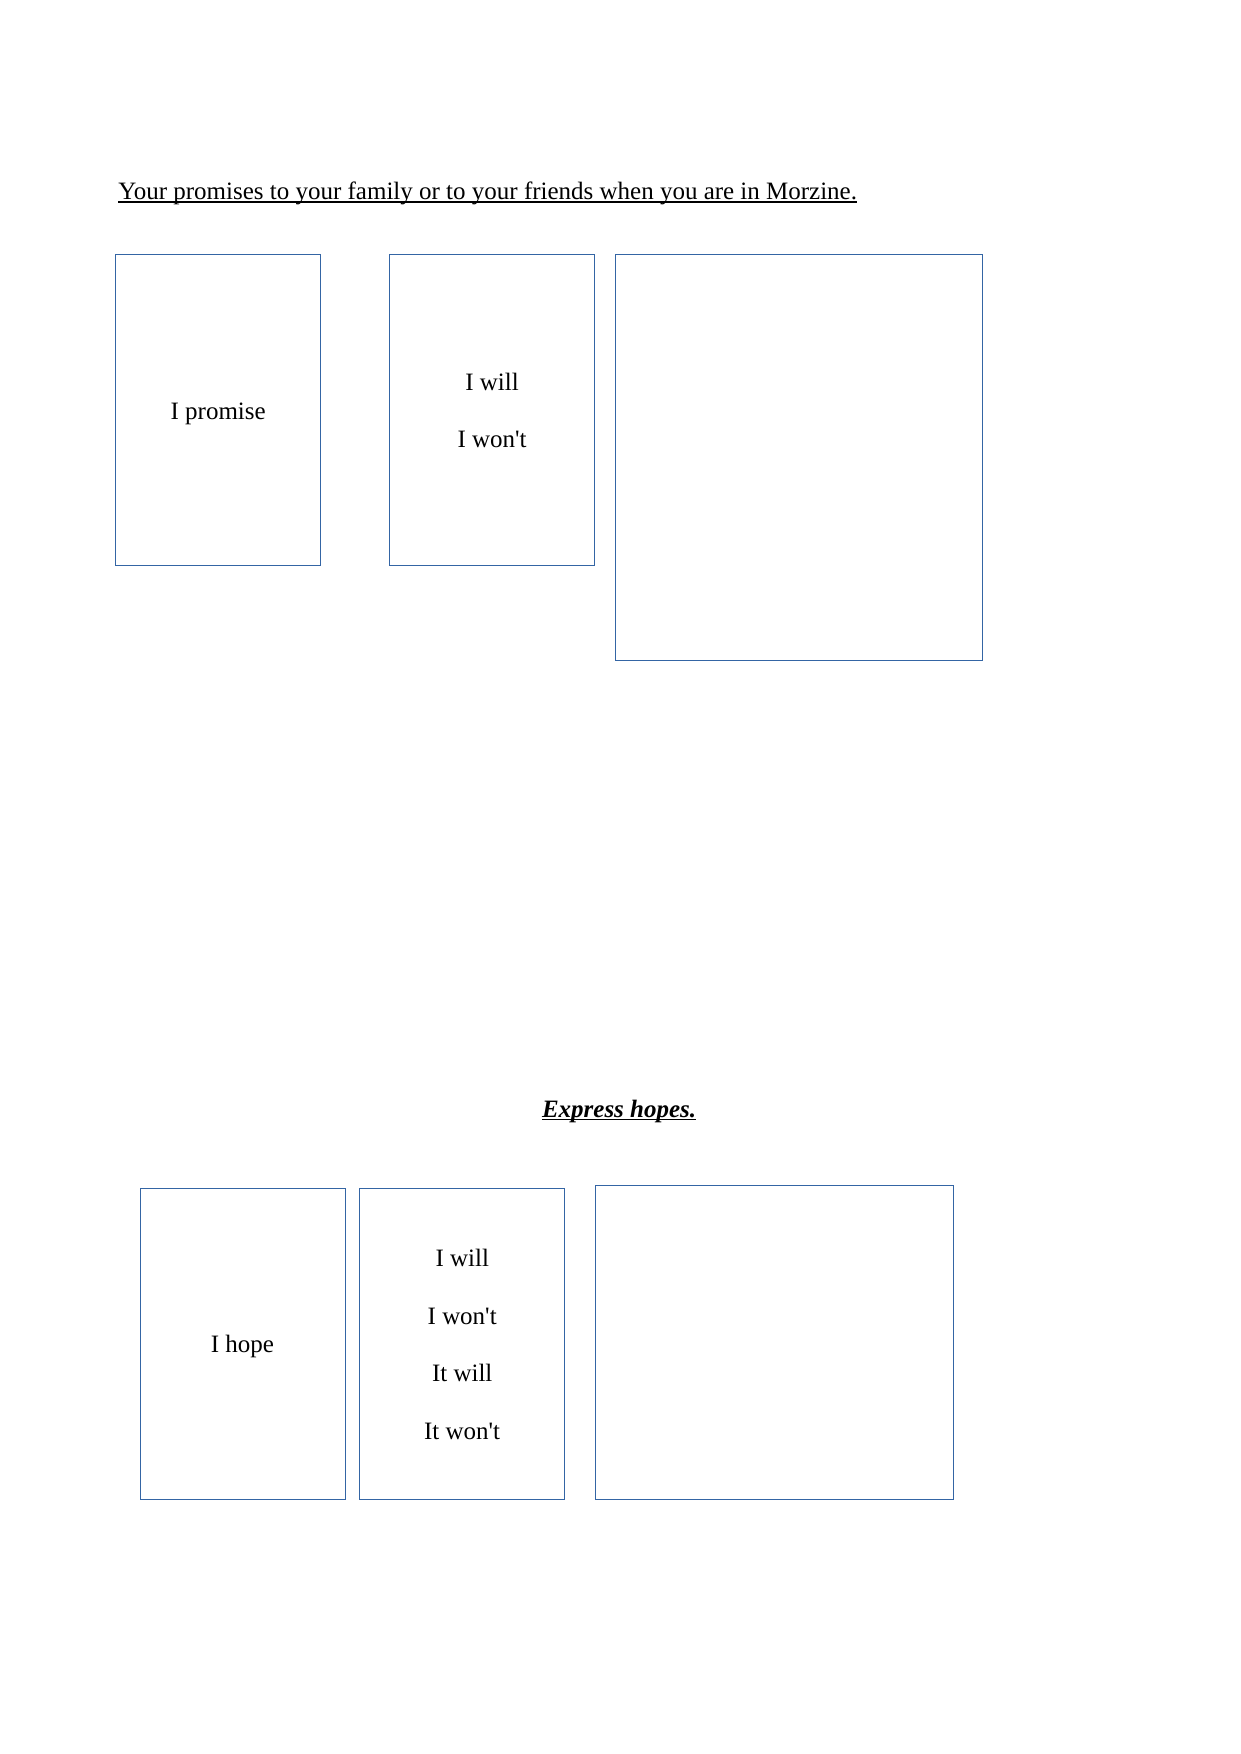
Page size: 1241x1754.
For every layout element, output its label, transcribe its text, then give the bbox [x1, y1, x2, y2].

text Express hopes. [118, 1094, 1122, 1123]
text Your promises to your family or to your friends when you are in Morzine. [118, 176, 1122, 205]
